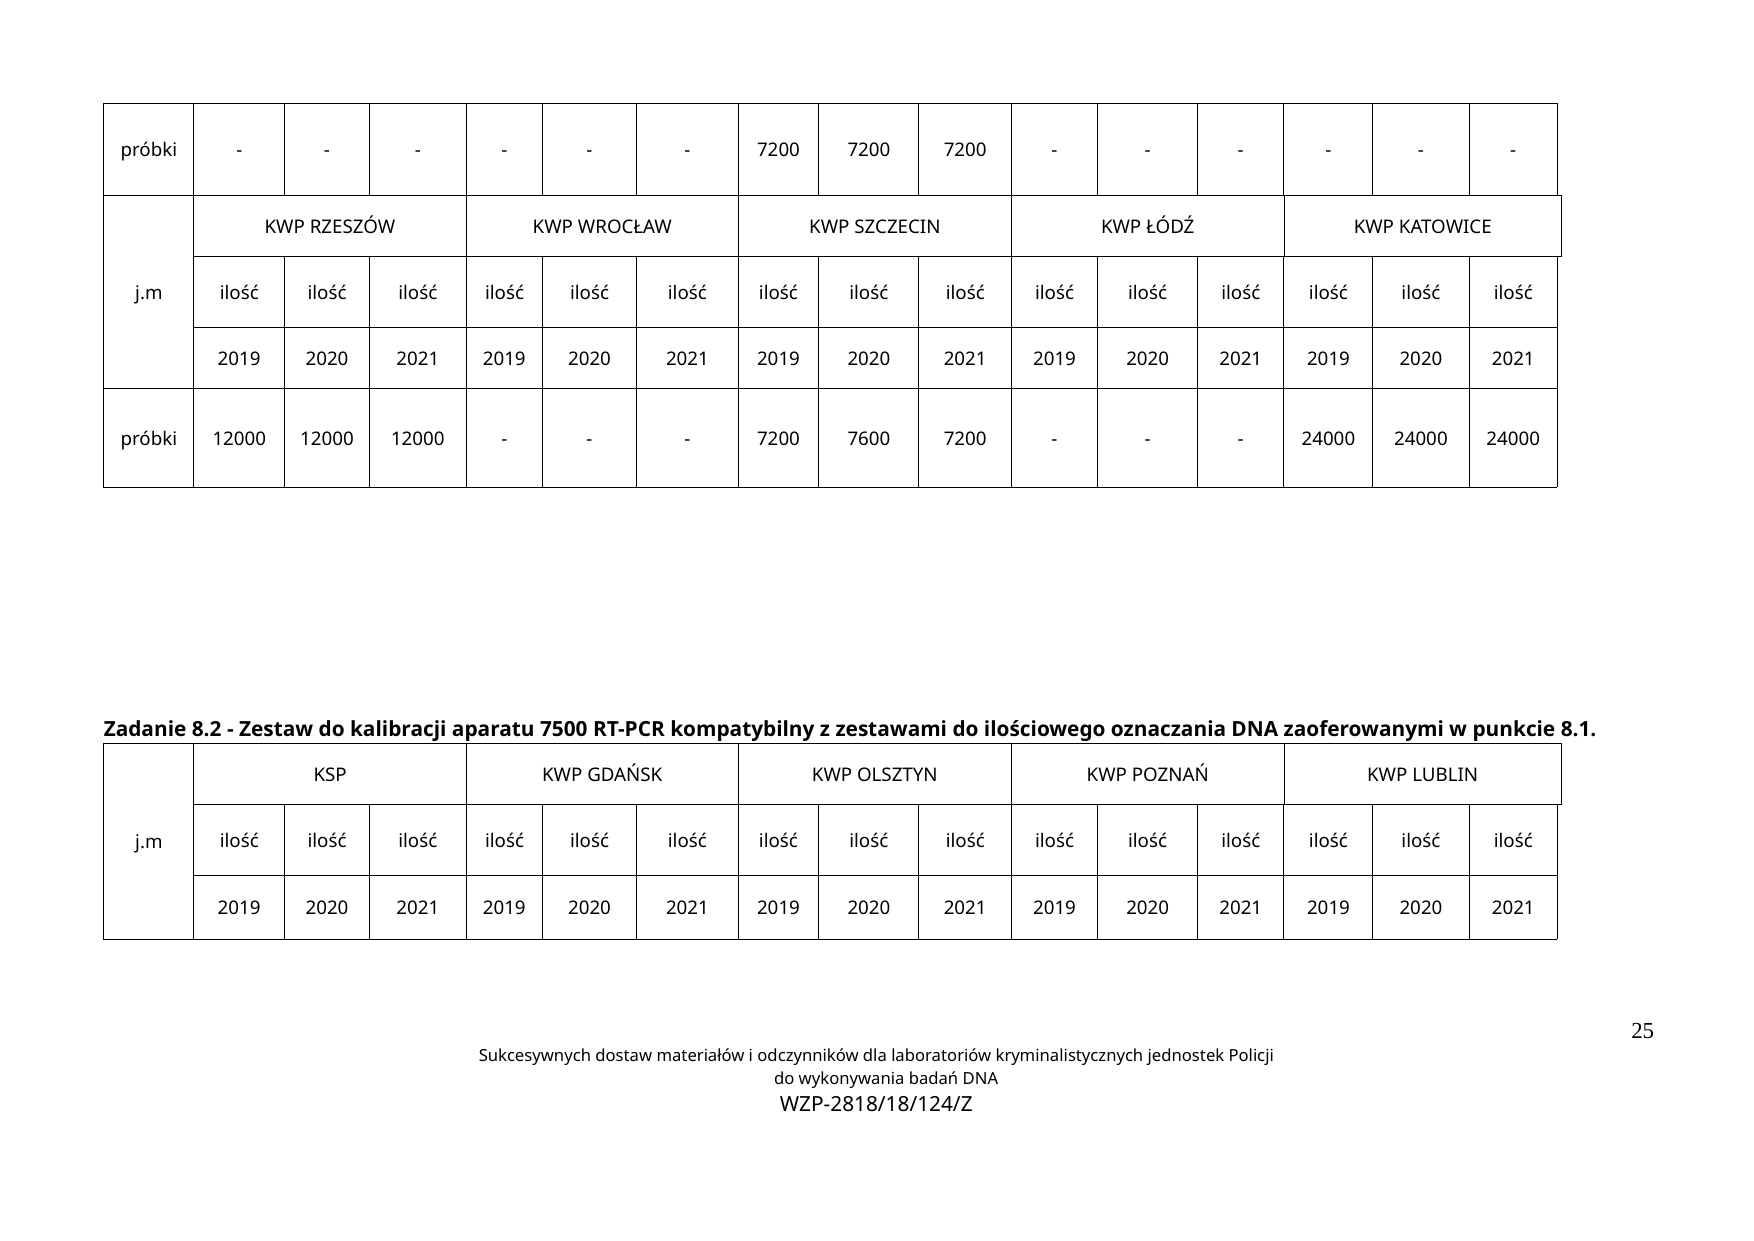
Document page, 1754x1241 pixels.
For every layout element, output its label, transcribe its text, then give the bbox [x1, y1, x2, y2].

table_cell 24000 [1373, 389, 1469, 486]
table_cell ilość [1198, 257, 1283, 327]
table_cell ilość [370, 257, 466, 327]
table_cell 7200 [739, 389, 818, 486]
table_cell 2021 [370, 328, 466, 388]
table_cell 2021 [637, 876, 738, 939]
table_cell ilość [1012, 257, 1097, 327]
table_cell 7200 [919, 389, 1011, 486]
table_cell próbki [104, 104, 193, 195]
table_header KWP LUBLIN [1285, 744, 1561, 804]
table_cell - [543, 389, 636, 486]
table_cell ilość [1198, 805, 1283, 875]
table_cell 2019 [739, 328, 818, 388]
table_cell 2020 [1373, 876, 1469, 939]
table_cell - [194, 104, 284, 195]
table_cell 2020 [543, 876, 636, 939]
table_cell ilość [637, 257, 738, 327]
table_cell 2019 [1012, 328, 1097, 388]
table_cell 2020 [1373, 328, 1469, 388]
table_cell 2020 [819, 876, 918, 939]
table_cell KWP ŁÓDŹ [1012, 196, 1284, 256]
table_cell 12000 [285, 389, 369, 486]
table_cell KWP KATOWICE [1285, 196, 1561, 256]
table_cell 7600 [819, 389, 918, 486]
table_cell - [1098, 104, 1197, 195]
table_cell 2021 [919, 876, 1011, 939]
table_cell 2020 [285, 876, 369, 939]
table_cell 2020 [819, 328, 918, 388]
text Zadanie 8.2 - Zestaw do kalibracji aparatu 7500 RT-PCR kompatybilny z zestawami do ilościowego oznaczania DNA zaoferowanymi w punkcie 8.1. [103, 714, 1654, 743]
table_cell 24000 [1470, 389, 1557, 486]
table_cell - [1373, 104, 1469, 195]
table_cell KWP WROCŁAW [467, 196, 738, 256]
table_cell ilość [1098, 805, 1197, 875]
table_cell - [1012, 104, 1097, 195]
table_cell ilość [285, 257, 369, 327]
table_cell 2021 [919, 328, 1011, 388]
table_cell - [1098, 389, 1197, 486]
table_cell KWP RZESZÓW [194, 196, 466, 256]
table_cell - [543, 104, 636, 195]
table_cell 2020 [1098, 328, 1197, 388]
table_cell ilość [1373, 257, 1469, 327]
table_cell ilość [1098, 257, 1197, 327]
table_cell 2020 [1098, 876, 1197, 939]
table_cell 2021 [1470, 876, 1557, 939]
table_cell - [637, 104, 738, 195]
table_cell 2021 [370, 876, 466, 939]
table_cell 2019 [467, 328, 542, 388]
table_cell 2020 [285, 328, 369, 388]
table_cell ilość [819, 805, 918, 875]
table_cell ilość [194, 257, 284, 327]
table_cell ilość [370, 805, 466, 875]
table_cell ilość [739, 805, 818, 875]
table_header KWP POZNAŃ [1012, 744, 1284, 804]
table_cell ilość [543, 257, 636, 327]
table_cell - [1198, 104, 1283, 195]
table_cell 2019 [194, 328, 284, 388]
table_cell - [1012, 389, 1097, 486]
table_cell 7200 [739, 104, 818, 195]
table_cell 2019 [1284, 328, 1372, 388]
table_cell ilość [1373, 805, 1469, 875]
table_cell 7200 [919, 104, 1011, 195]
table_cell - [1470, 104, 1557, 195]
table_cell ilość [1012, 805, 1097, 875]
table_cell ilość [194, 805, 284, 875]
table_cell 24000 [1284, 389, 1372, 486]
table_cell 2021 [1470, 328, 1557, 388]
table_cell 12000 [370, 389, 466, 486]
table_cell ilość [819, 257, 918, 327]
table_cell ilość [467, 805, 542, 875]
table_cell - [285, 104, 369, 195]
table_cell 2019 [739, 876, 818, 939]
table_header KWP GDAŃSK [467, 744, 738, 804]
table_cell 2021 [1198, 328, 1283, 388]
table_cell - [637, 389, 738, 486]
table_cell 2019 [1012, 876, 1097, 939]
table_cell ilość [1470, 805, 1557, 875]
table_cell 2019 [467, 876, 542, 939]
table_header KWP OLSZTYN [739, 744, 1011, 804]
table_header j.m [104, 744, 193, 939]
table_cell - [370, 104, 466, 195]
table_cell ilość [1284, 805, 1372, 875]
table_cell 2019 [1284, 876, 1372, 939]
table_cell ilość [285, 805, 369, 875]
table_cell ilość [467, 257, 542, 327]
table_cell 2019 [194, 876, 284, 939]
table_cell - [467, 104, 542, 195]
table_cell - [1198, 389, 1283, 486]
table_cell - [1284, 104, 1372, 195]
table_cell ilość [1470, 257, 1557, 327]
table_cell ilość [1284, 257, 1372, 327]
table_cell j.m [104, 196, 193, 388]
table_header KSP [194, 744, 466, 804]
table_cell 12000 [194, 389, 284, 486]
table_cell ilość [637, 805, 738, 875]
table_cell 2021 [1198, 876, 1283, 939]
table_cell ilość [543, 805, 636, 875]
table_cell - [467, 389, 542, 486]
table_cell ilość [919, 257, 1011, 327]
table_cell 7200 [819, 104, 918, 195]
table_cell próbki [104, 389, 193, 486]
table_cell KWP SZCZECIN [739, 196, 1011, 256]
table_cell ilość [739, 257, 818, 327]
table_cell 2020 [543, 328, 636, 388]
table_cell ilość [919, 805, 1011, 875]
table_cell 2021 [637, 328, 738, 388]
